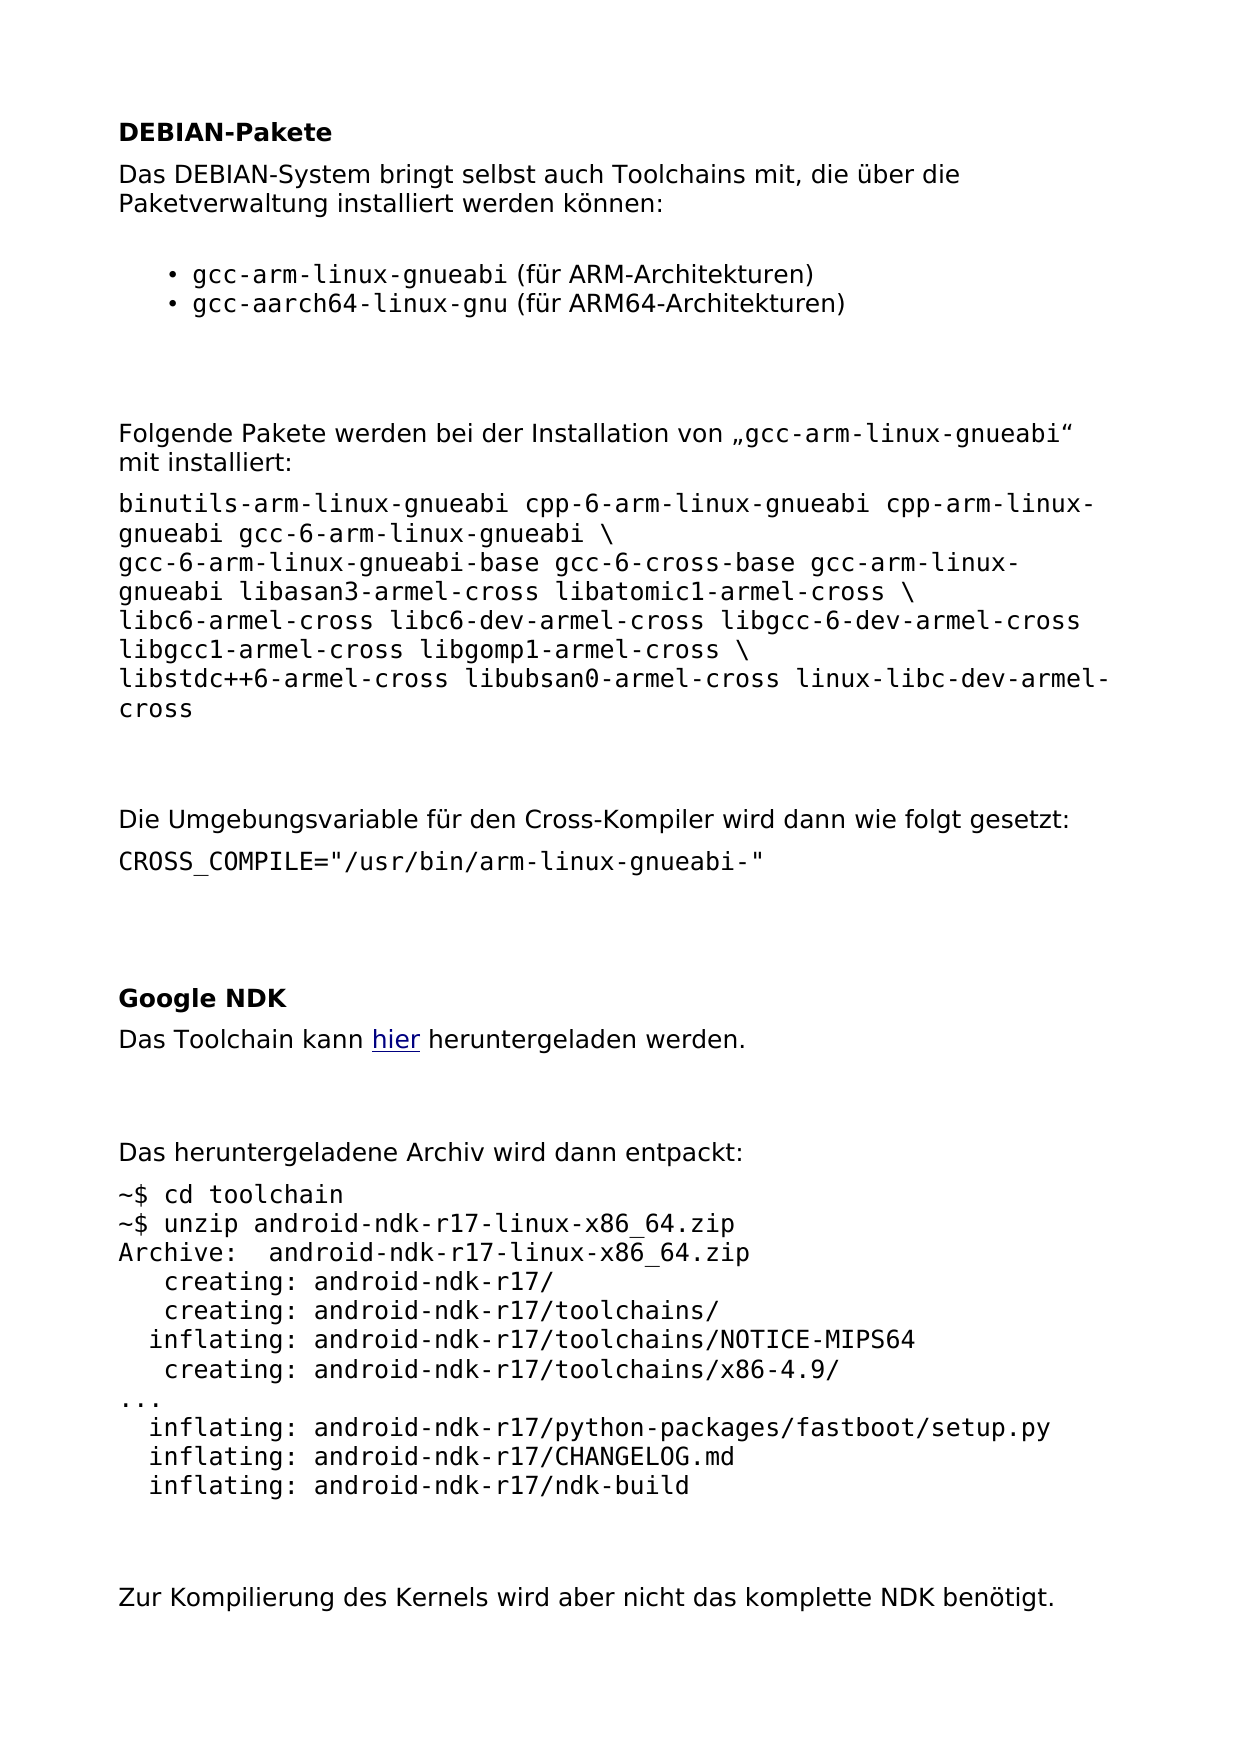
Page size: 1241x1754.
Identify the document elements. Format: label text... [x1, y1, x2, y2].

subtitle DEBIAN-Pakete [118, 118, 1122, 147]
text Das heruntergeladene Archiv wird dann entpackt: [118, 1138, 1122, 1167]
text ~$ cd toolchain ~$ unzip android-ndk-r17-linux-x86_64.zip Archive: android-ndk-r17-linux-x86_64.zip creating: android-ndk-r17/ creating: android-ndk-r17/toolchains/ inflating: android-ndk-r17/toolchains/NOTICE-MIPS64 creating: android-ndk-r17/toolchains/x86-4.9/ ... inflating: android-ndk-r17/python-packages/fastboot/setup.py inflating: android-ndk-r17/CHANGELOG.md inflating: android-ndk-r17/ndk-build [118, 1180, 1122, 1501]
text Zur Kompilierung des Kernels wird aber nicht das komplette NDK benötigt. [118, 1583, 1122, 1612]
text CROSS_COMPILE="/usr/bin/arm-linux-gnueabi-" [118, 847, 1122, 876]
text Folgende Pakete werden bei der Installation von „gcc-arm-linux-gnueabi“ mit installiert: [118, 419, 1122, 477]
list gcc-aarch64-linux-gnu (für ARM64-Architekturen) [177, 289, 1122, 318]
text Das Toolchain kann hier heruntergeladen werden. [118, 1026, 1122, 1055]
text Die Umgebungsvariable für den Cross-Kompiler wird dann wie folgt gesetzt: [118, 806, 1122, 835]
subtitle Google NDK [118, 984, 1122, 1013]
text Das DEBIAN-System bringt selbst auch Toolchains mit, die über die Paketverwaltung installiert werden können: [118, 160, 1122, 218]
list gcc-arm-linux-gnueabi (für ARM-Architekturen) [177, 260, 1122, 289]
text binutils-arm-linux-gnueabi cpp-6-arm-linux-gnueabi cpp-arm-linux-gnueabi gcc-6-arm-linux-gnueabi \ gcc-6-arm-linux-gnueabi-base gcc-6-cross-base gcc-arm-linux-gnueabi libasan3-armel-cross libatomic1-armel-cross \ libc6-armel-cross libc6-dev-armel-cross libgcc-6-dev-armel-cross libgcc1-armel-cross libgomp1-armel-cross \ libstdc++6-armel-cross libubsan0-armel-cross linux-libc-dev-armel-cross [118, 489, 1122, 723]
